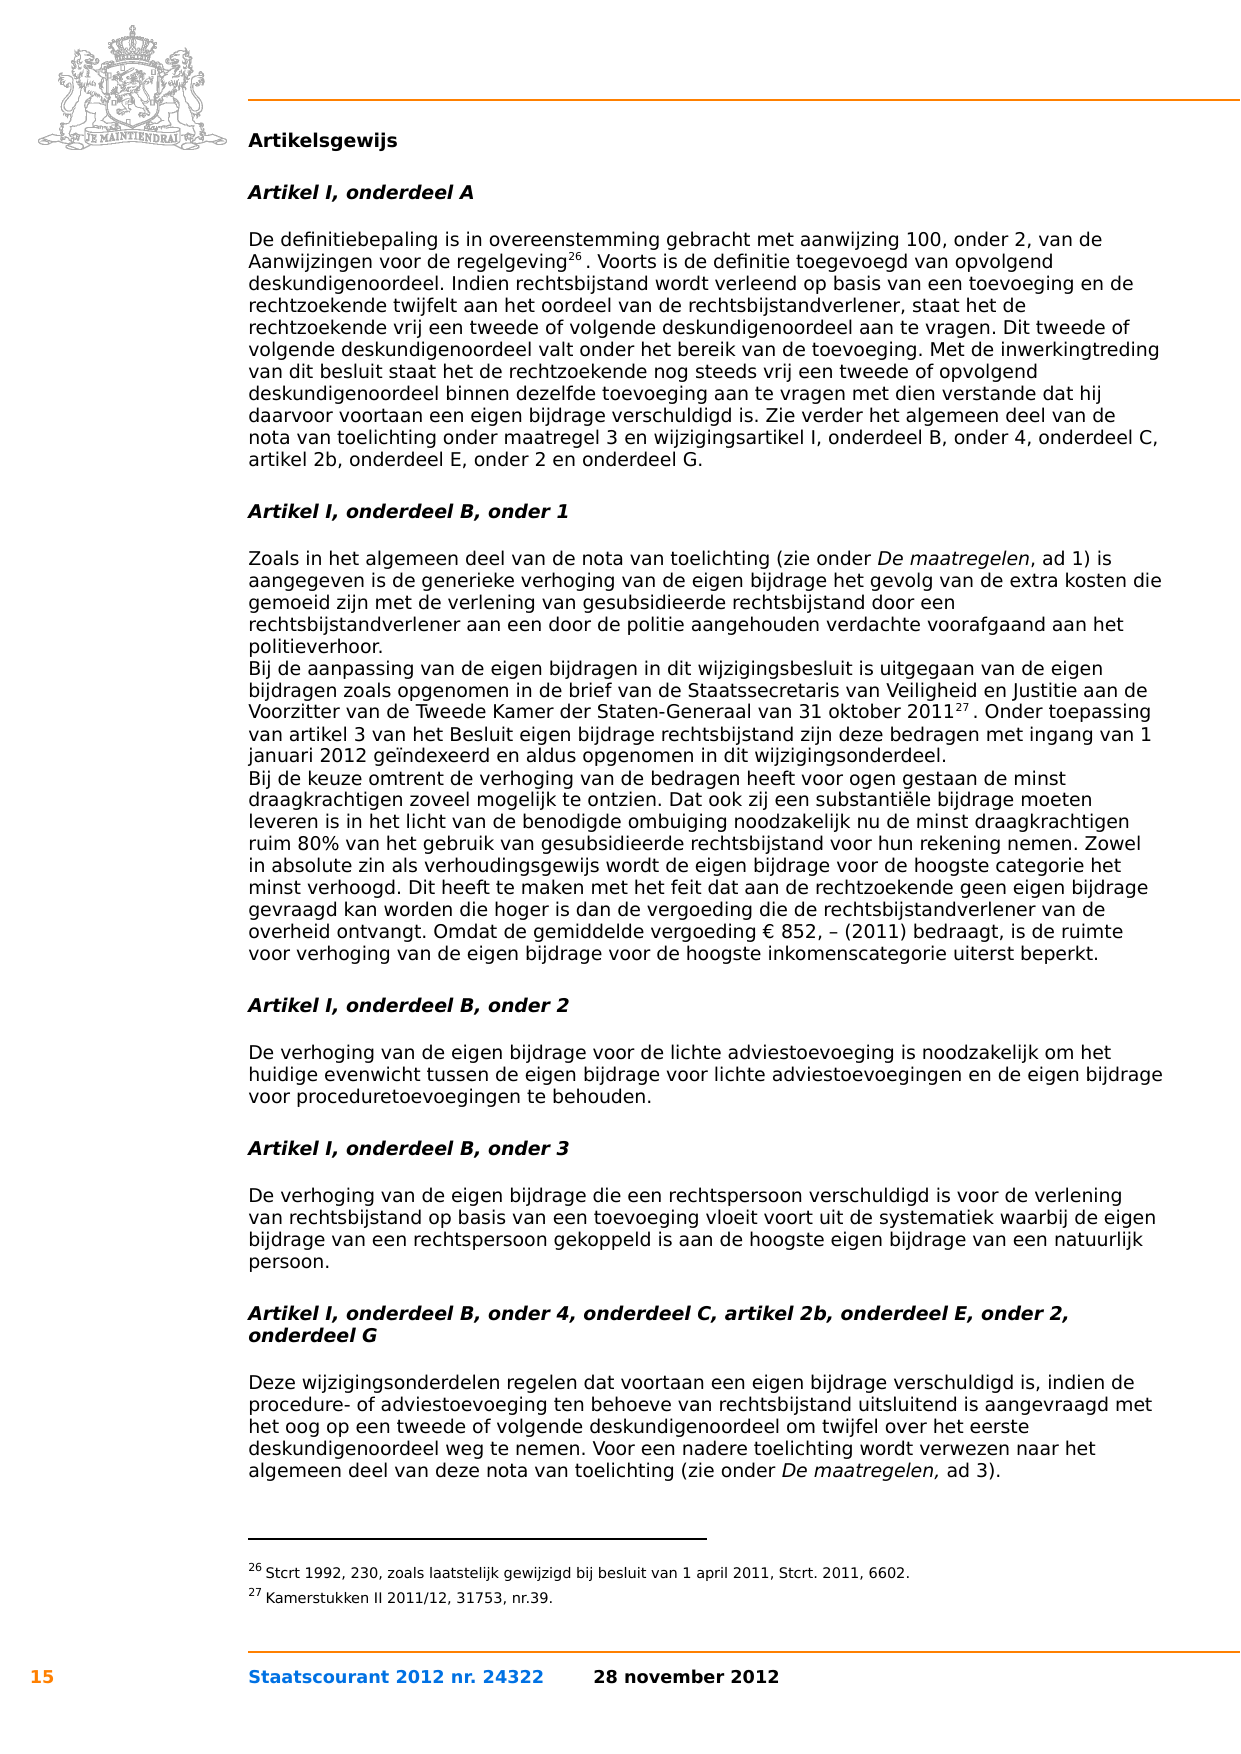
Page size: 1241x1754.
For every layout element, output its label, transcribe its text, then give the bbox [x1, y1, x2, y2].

text Bij de aanpassing van de eigen bijdragen in dit wijzigingsbesluit is uitgegaan van de eigen bijdragen zoals opgenomen in de brief van de Staatssecretaris van Veiligheid en Justitie aan de Voorzitter van de Tweede Kamer der Staten-Generaal van 31 oktober 2011. Onder toepassing van artikel 3 van het Besluit eigen bijdrage rechtsbijstand zijn deze bedragen met ingang van 1 januari 2012 geïndexeerd en aldus opgenomen in dit wijzigingsonderdeel. [248, 657, 1163, 767]
subtitle Artikel I, onderdeel B, onder 1 [248, 501, 1163, 523]
subtitle Artikelsgewijs [248, 130, 1163, 152]
subtitle Artikel I, onderdeel A [248, 182, 1163, 204]
picture [38, 25, 227, 150]
text De definitiebepaling is in overeenstemming gebracht met aanwijzing 100, onder 2, van de Aanwijzingen voor de regelgeving. Voorts is de definitie toegevoegd van opvolgend deskundigenoordeel. Indien rechtsbijstand wordt verleend op basis van een toevoeging en de rechtzoekende twijfelt aan het oordeel van de rechtsbijstandverlener, staat het de rechtzoekende vrij een tweede of volgende deskundigenoordeel aan te vragen. Dit tweede of volgende deskundigenoordeel valt onder het bereik van de toevoeging. Met de inwerkingtreding van dit besluit staat het de rechtzoekende nog steeds vrij een tweede of opvolgend deskundigenoordeel binnen dezelfde toevoeging aan te vragen met dien verstande dat hij daarvoor voortaan een eigen bijdrage verschuldigd is. Zie verder het algemeen deel van de nota van toelichting onder maatregel 3 en wijzigingsartikel I, onderdeel B, onder 4, onderdeel C, artikel 2b, onderdeel E, onder 2 en onderdeel G. [248, 229, 1163, 471]
subtitle Artikel I, onderdeel B, onder 2 [248, 995, 1163, 1017]
text De verhoging van de eigen bijdrage voor de lichte adviestoevoeging is noodzakelijk om het huidige evenwicht tussen de eigen bijdrage voor lichte adviestoevoegingen en de eigen bijdrage voor proceduretoevoegingen te behouden. [248, 1042, 1163, 1108]
text Stcrt 1992, 230, zoals laatstelijk gewijzigd bij besluit van 1 april 2011, Stcrt. 2011, 6602. [248, 1561, 1163, 1583]
text Bij de keuze omtrent de verhoging van de bedragen heeft voor ogen gestaan de minst draagkrachtigen zoveel mogelijk te ontzien. Dat ook zij een substantiële bijdrage moeten leveren is in het licht van de benodigde ombuiging noodzakelijk nu de minst draagkrachtigen ruim 80% van het gebruik van gesubsidieerde rechtsbijstand voor hun rekening nemen. Zowel in absolute zin als verhoudingsgewijs wordt de eigen bijdrage voor de hoogste categorie het minst verhoogd. Dit heeft te maken met het feit dat aan de rechtzoekende geen eigen bijdrage gevraagd kan worden die hoger is dan de vergoeding die de rechtsbijstandverlener van de overheid ontvangt. Omdat de gemiddelde vergoeding € 852, – (2011) bedraagt, is de ruimte voor verhoging van de eigen bijdrage voor de hoogste inkomenscategorie uiterst beperkt. [248, 767, 1163, 965]
text Zoals in het algemeen deel van de nota van toelichting (zie onder De maatregelen, ad 1) is aangegeven is de generieke verhoging van de eigen bijdrage het gevolg van de extra kosten die gemoeid zijn met de verlening van gesubsidieerde rechtsbijstand door een rechtsbijstandverlener aan een door de politie aangehouden verdachte voorafgaand aan het politieverhoor. [248, 548, 1163, 657]
text De verhoging van de eigen bijdrage die een rechtspersoon verschuldigd is voor de verlening van rechtsbijstand op basis van een toevoeging vloeit voort uit de systematiek waarbij de eigen bijdrage van een rechtspersoon gekoppeld is aan de hoogste eigen bijdrage van een natuurlijk persoon. [248, 1185, 1163, 1273]
subtitle Artikel I, onderdeel B, onder 4, onderdeel C, artikel 2b, onderdeel E, onder 2, onderdeel G [248, 1303, 1163, 1347]
text Kamerstukken II 2011/12, 31753, nr.39. [248, 1586, 1163, 1608]
text Deze wijzigingsonderdelen regelen dat voortaan een eigen bijdrage verschuldigd is, indien de procedure- of adviestoevoeging ten behoeve van rechtsbijstand uitsluitend is aangevraagd met het oog op een tweede of volgende deskundigenoordeel om twijfel over het eerste deskundigenoordeel weg te nemen. Voor een nadere toelichting wordt verwezen naar het algemeen deel van deze nota van toelichting (zie onder De maatregelen, ad 3). [248, 1372, 1163, 1482]
subtitle Artikel I, onderdeel B, onder 3 [248, 1138, 1163, 1160]
